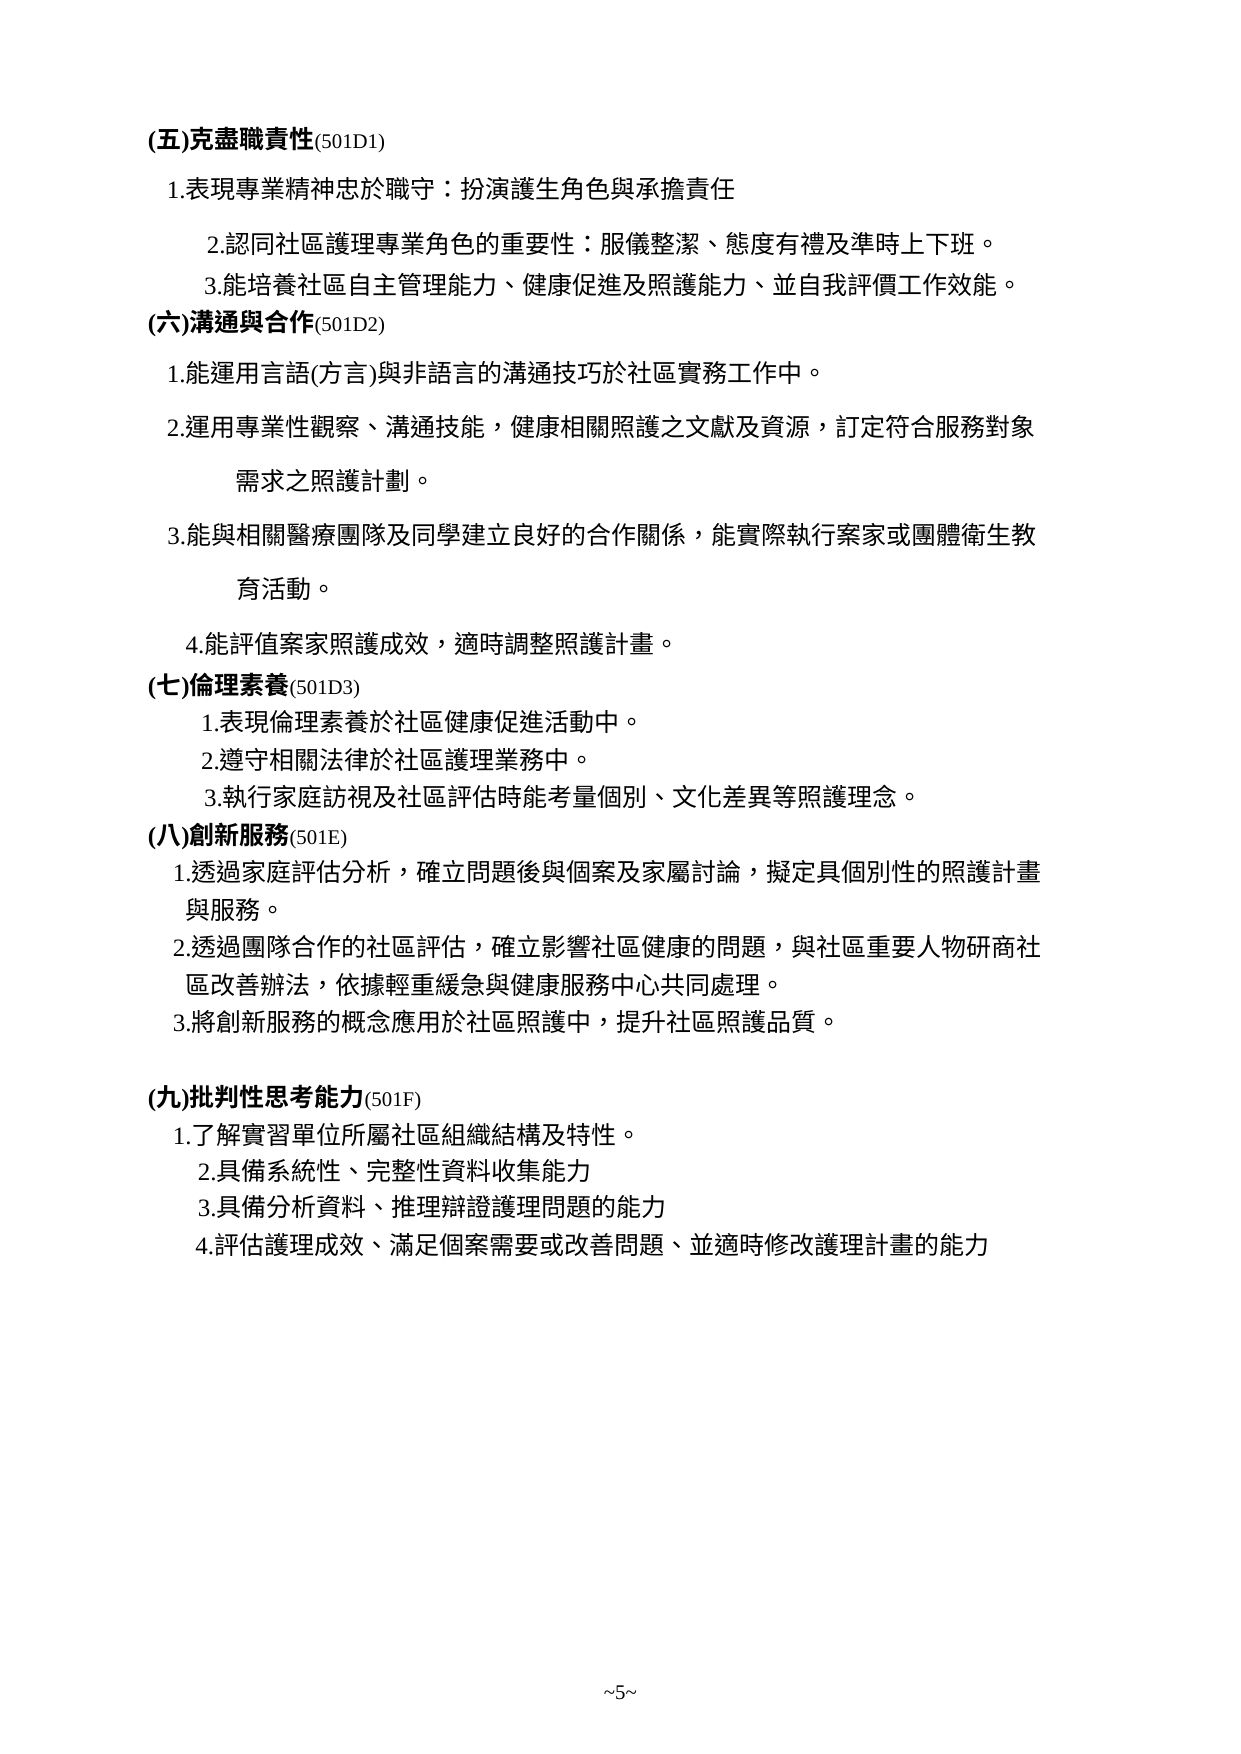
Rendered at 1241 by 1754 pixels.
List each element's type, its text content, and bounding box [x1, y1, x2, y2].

text 需求之照護計劃。 [135, 447, 1092, 501]
text 2.認同社區護理專業角色的重要性：服儀整潔、態度有禮及準時上下班。 [207, 210, 1092, 264]
text (五)克盡職責性(501D1) [148, 118, 1092, 156]
text 3.具備分析資料、推理辯證護理問題的能力 [148, 1188, 1092, 1224]
text 與服務。 [148, 889, 1092, 926]
text (八)創新服務(501E) [148, 814, 1092, 851]
text 2.具備系統性、完整性資料收集能力 [148, 1151, 1092, 1188]
text 2.遵守相關法律於社區護理業務中。 [148, 739, 1092, 776]
text 1.表現倫理素養於社區健康促進活動中。 [148, 701, 1092, 739]
text 3.能培養社區自主管理能力、健康促進及照護能力、並自我評價工作效能。 [148, 264, 1092, 301]
text 1.透過家庭評估分析，確立問題後與個案及家屬討論，擬定具個別性的照護計畫 [148, 851, 1092, 889]
text (六)溝通與合作(501D2) [148, 301, 1092, 339]
text 區改善辦法，依據輕重緩急與健康服務中心共同處理。 [148, 964, 1092, 1001]
text 2.透過團隊合作的社區評估，確立影響社區健康的問題，與社區重要人物研商社 [148, 926, 1092, 964]
text 4.評估護理成效、滿足個案需要或改善問題、並適時修改護理計畫的能力 [170, 1224, 1092, 1261]
text 3.執行家庭訪視及社區評估時能考量個別、文化差異等照護理念。 [148, 776, 1092, 814]
text 1.能運用言語(方言)與非語言的溝通技巧於社區實務工作中。 [123, 339, 1092, 393]
text 1.表現專業精神忠於職守：扮演護生角色與承擔責任 [123, 156, 1092, 210]
text 1.了解實習單位所屬社區組織結構及特性。 [148, 1114, 1092, 1151]
text 3.能與相關醫療團隊及同學建立良好的合作關係，能實際執行案家或團體衛生教 [123, 501, 1092, 556]
text 2.運用專業性觀察、溝通技能，健康相關照護之文獻及資源，訂定符合服務對象 [123, 393, 1092, 447]
text 4.能評值案家照護成效，適時調整照護計畫。 [154, 610, 1092, 664]
text (七)倫理素養(501D3) [148, 664, 1092, 701]
text 3.將創新服務的概念應用於社區照護中，提升社區照護品質。 [148, 1001, 1092, 1039]
text (九)批判性思考能力(501F) [148, 1076, 1092, 1114]
text 育活動。 [148, 556, 1092, 610]
